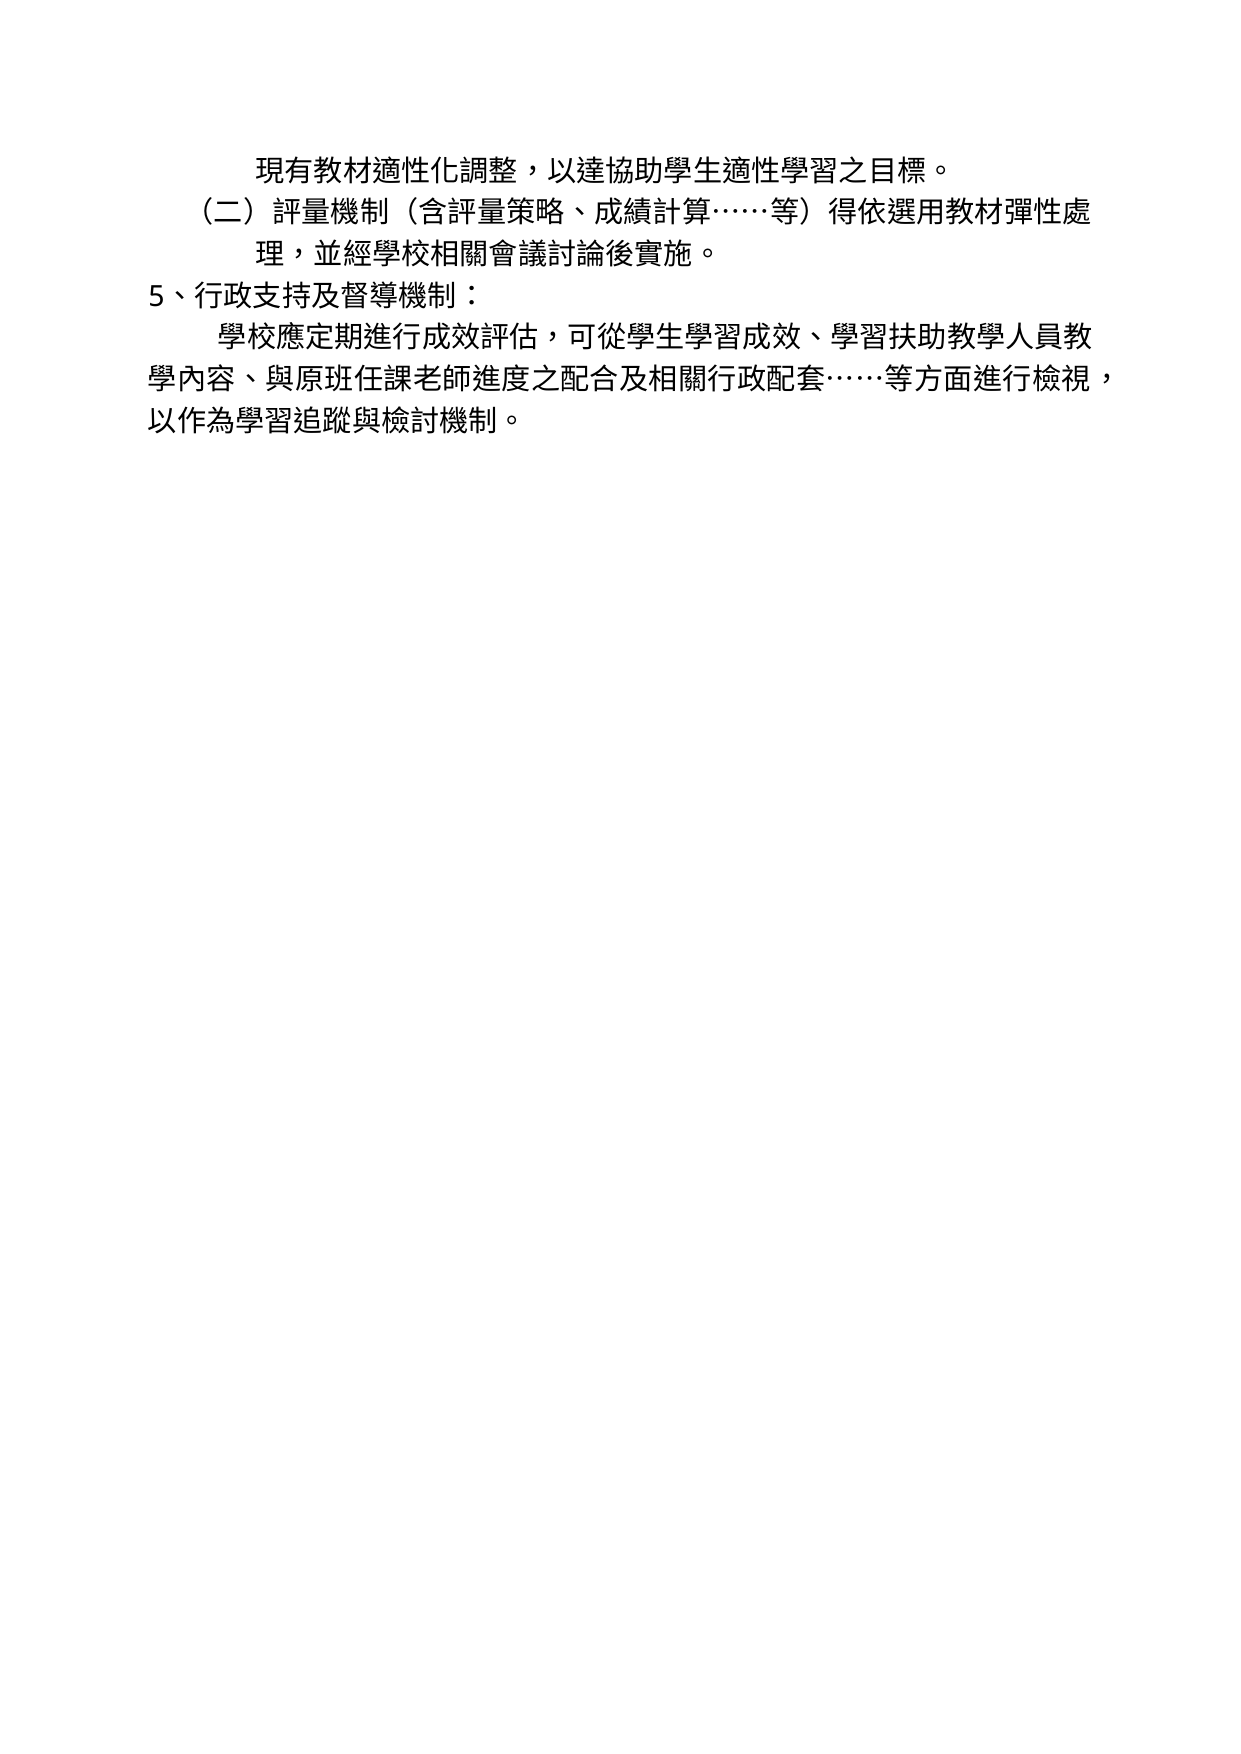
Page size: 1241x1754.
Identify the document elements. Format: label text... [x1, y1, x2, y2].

text （二）評量機制（含評量策略、成績計算……等）得依選用教材彈性處理，並經學校相關會議討論後實施。 [149, 189, 1093, 273]
text 學校應定期進行成效評估，可從學生學習成效、學習扶助教學人員教學內容、與原班任課老師進度之配合及相關行政配套……等方面進行檢視，以作為學習追蹤與檢討機制。 [148, 314, 1093, 439]
list 行政支持及督導機制： [148, 273, 1093, 314]
text 現有教材適性化調整，以達協助學生適性學習之目標。 [149, 148, 1093, 189]
